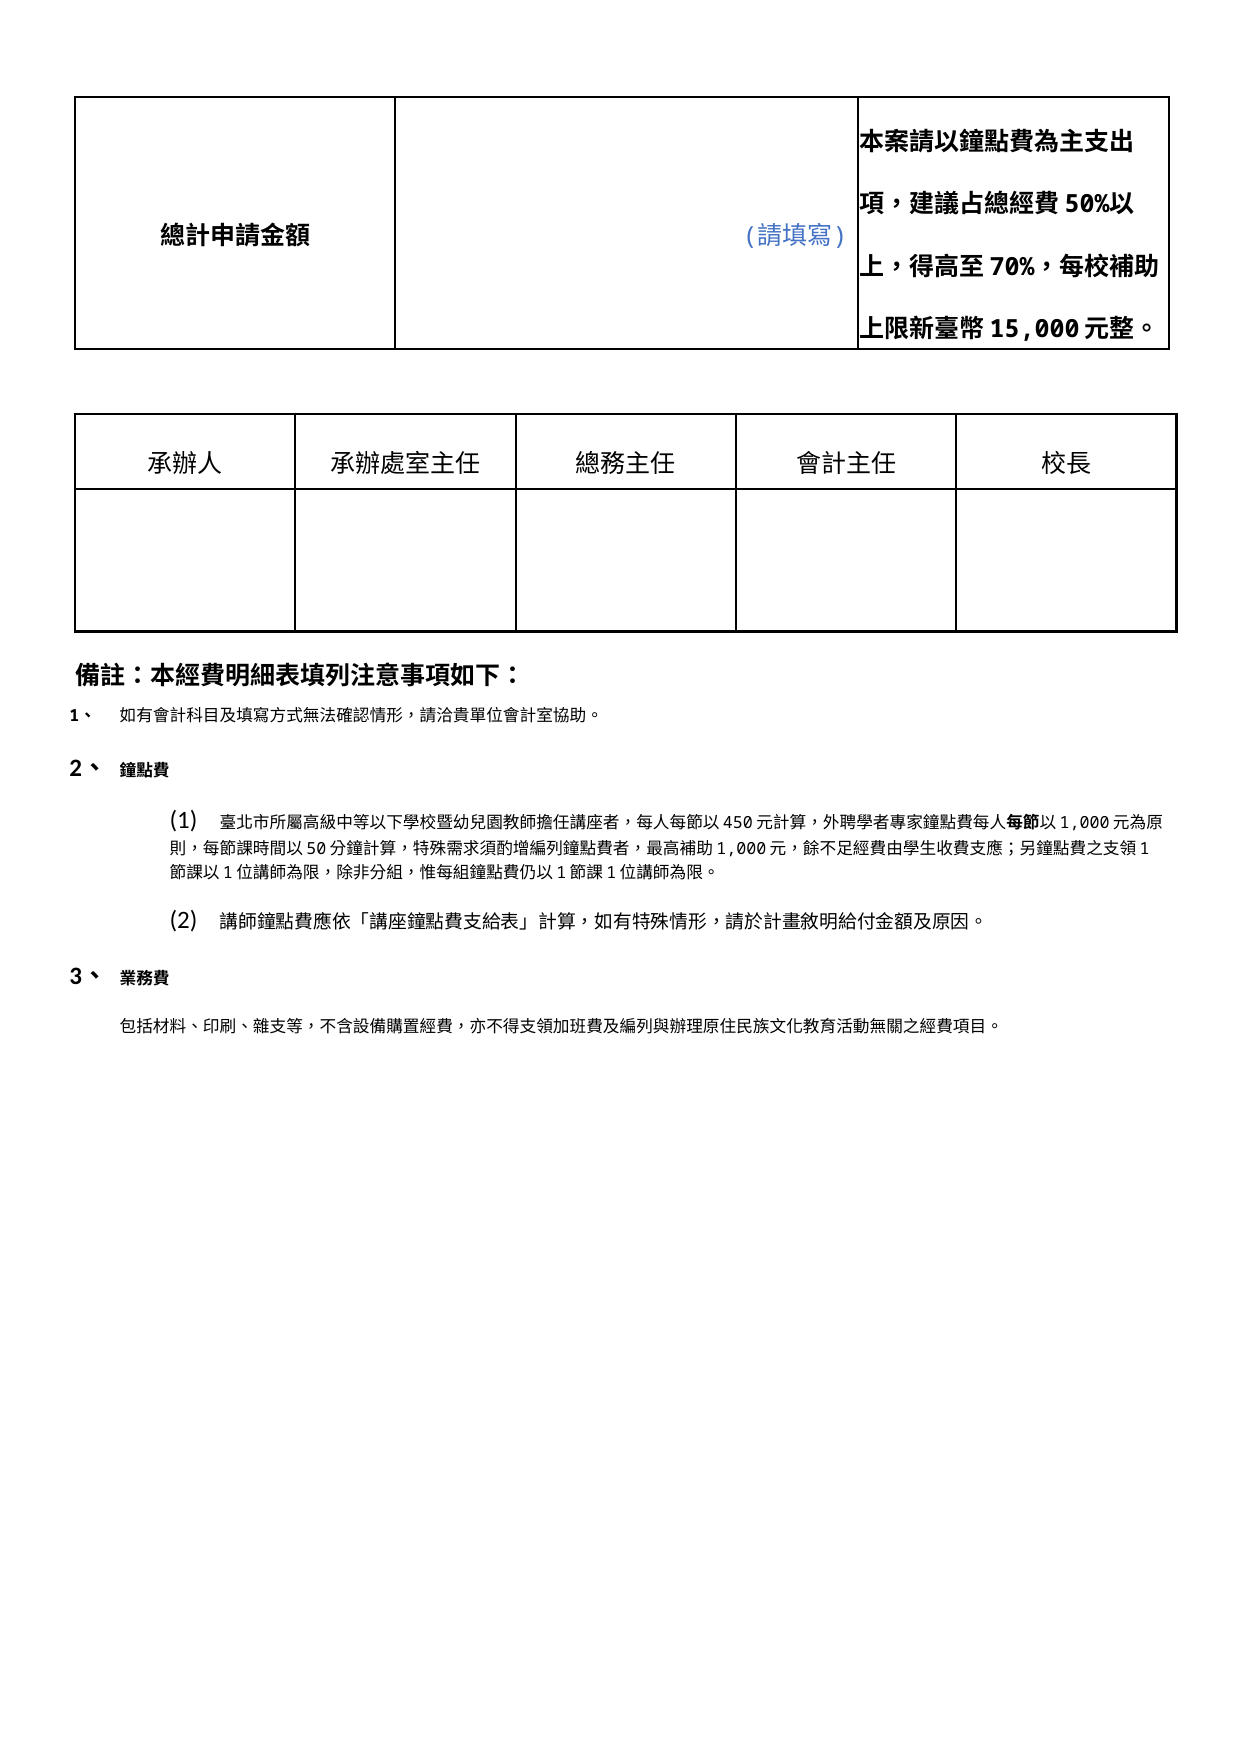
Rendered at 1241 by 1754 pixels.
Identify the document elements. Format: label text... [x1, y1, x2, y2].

table_cell (請填寫) [396, 98, 857, 348]
list 如有會計科目及填寫方式無法確認情形，請洽貴單位會計室協助。 [69, 702, 1165, 727]
list 講師鐘點費應依「講座鐘點費支給表」計算，如有特殊情形，請於計畫敘明給付金額及原因。 [169, 904, 1165, 935]
text 備註：本經費明細表填列注意事項如下： [75, 654, 1165, 692]
text 準 [75, 350, 1240, 412]
list 臺北市所屬高級中等以下學校暨幼兒園教師擔任講座者，每人每節以450元計算，外聘學者專家鐘點費每人每節以1,000元為原則，每節課時間以50分鐘計算，特殊需求須酌增編列鐘點費者，最高補助1,000元，餘不足經費由學生收費支應；另鐘點費之支領1節課以1位講師為限，除非分組，惟每組鐘點費仍以1節課1位講師為限。 [169, 804, 1165, 884]
list 鐘點費 [69, 747, 1165, 784]
table_cell [737, 490, 955, 630]
text 包括材料、印刷、雜支等，不含設備購置經費，亦不得支領加班費及編列與辦理原住民族文化教育活動無關之經費項目。 [119, 1013, 1165, 1037]
list 業務費 [69, 956, 1165, 992]
table_header 承辦人 [76, 415, 294, 487]
table_cell [76, 490, 294, 630]
table_header 總務主任 [517, 415, 735, 487]
table_header 承辦處室主任 [296, 415, 515, 487]
table_cell [517, 490, 735, 630]
table_cell 總計申請金額 [76, 98, 394, 348]
table_cell [957, 490, 1175, 630]
table_header 校長 [957, 415, 1175, 487]
table_header 會計主任 [737, 415, 955, 487]
table_cell [296, 490, 515, 630]
table_cell 本案請以鐘點費為主支出項，建議占總經費50%以上，得高至70%，每校補助上限新臺幣15,000元整。 [859, 98, 1168, 348]
